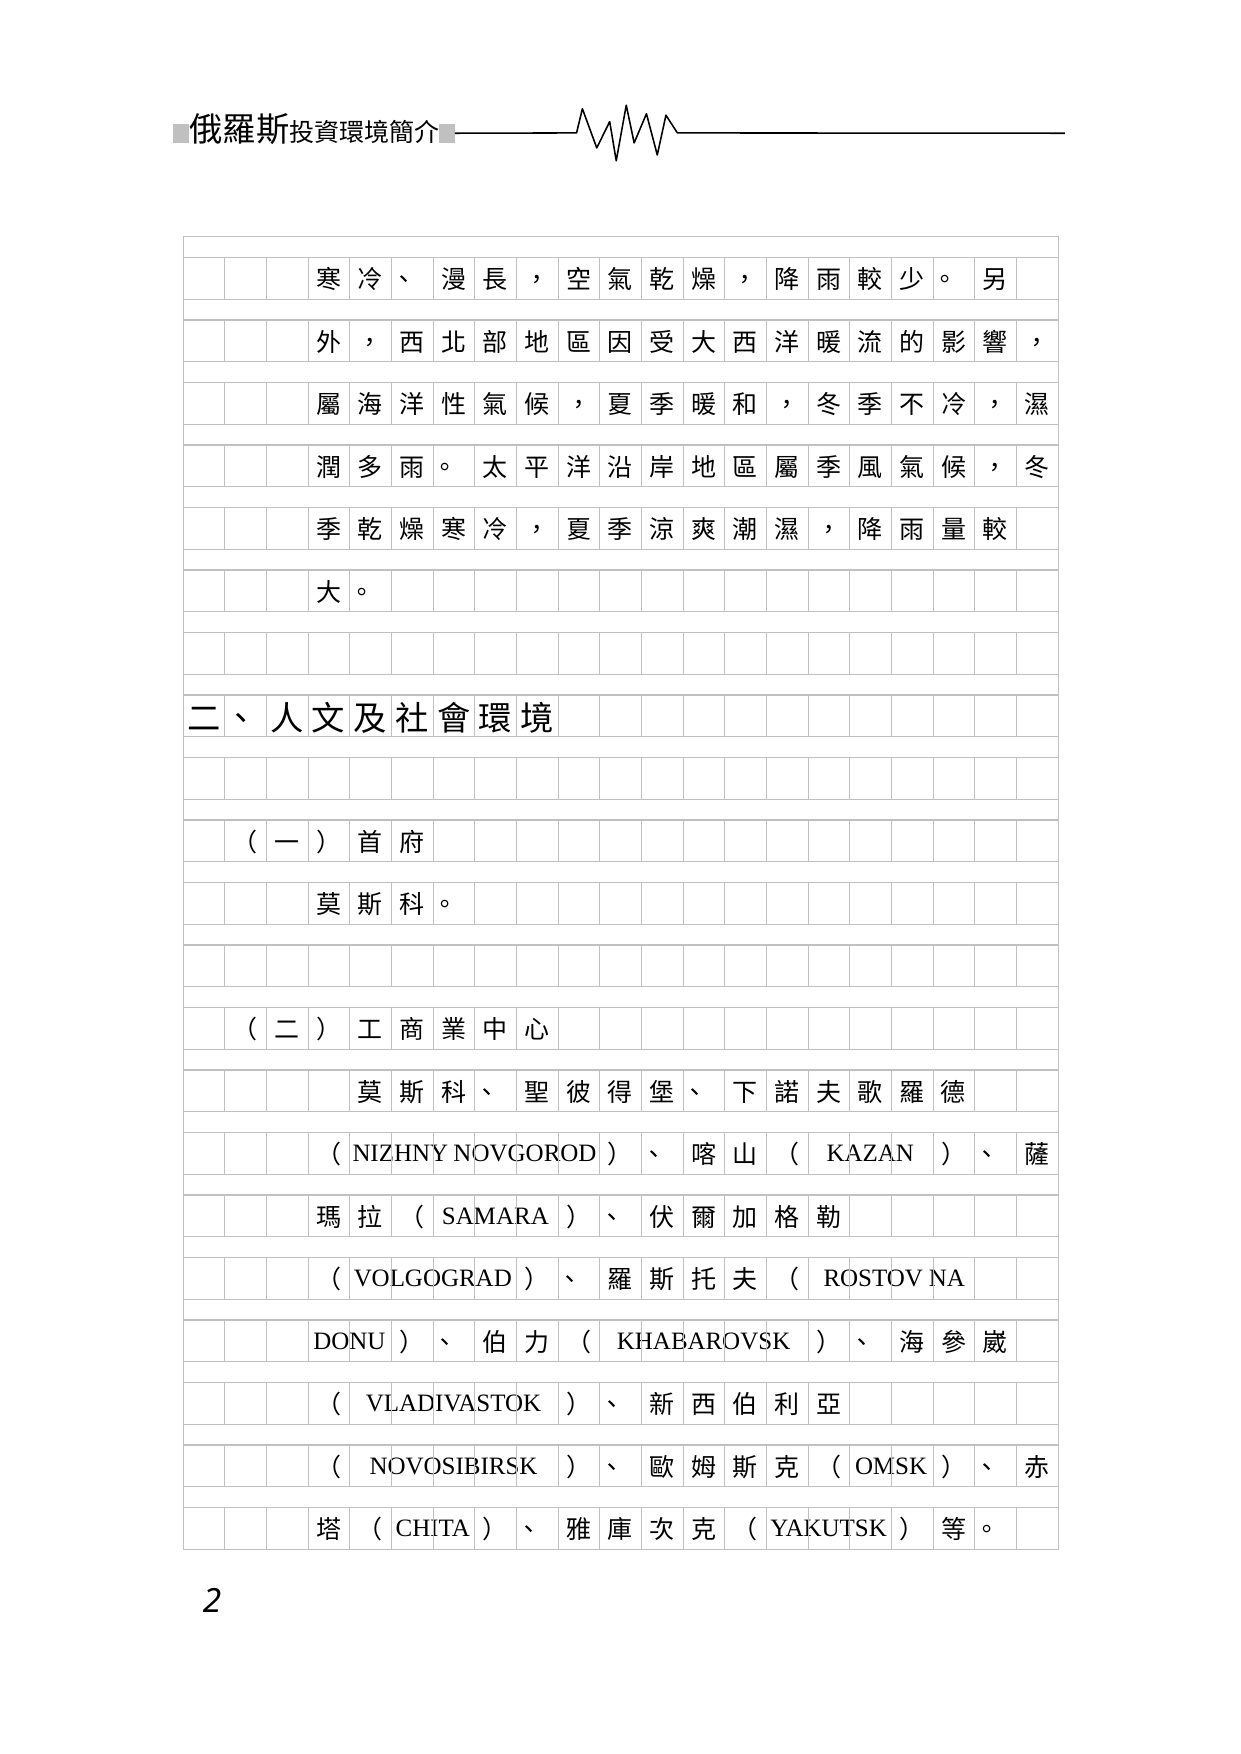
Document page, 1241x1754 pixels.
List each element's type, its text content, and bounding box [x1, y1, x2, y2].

text 府 [392, 821, 433, 861]
text 首 [350, 821, 391, 861]
text [600, 1008, 641, 1049]
text [434, 821, 474, 861]
text 莫斯科。 [309, 883, 349, 924]
text 莫斯科。 [767, 883, 808, 924]
text ） [309, 821, 349, 861]
text 二、人文及社會環境 [1017, 696, 1058, 736]
text [517, 821, 558, 861]
text [809, 1008, 849, 1049]
text [1017, 821, 1058, 861]
text 莫斯科、聖彼得堡、下諾夫歌羅德（NIZHNY NOVGOROD）、喀山（KAZAN）、薩瑪拉（SAMARA）、伏爾加格勒（VOLGOGRAD）、羅斯托夫（ROSTOV NA DONU）、伯力（KHABAROVSK）、海參崴（VLADIVASTOK）、新西伯利亞（NOVOSIBIRSK）、歐姆斯克（OMSK）、赤塔（CHITA）、雅庫次克（YAKUTSK）等。 [281, 1112, 1058, 1132]
text 莫斯科。 [809, 883, 849, 924]
text [559, 821, 599, 861]
text 莫斯科、聖彼得堡、下諾夫歌羅德（NIZHNY NOVGOROD）、喀山（KAZAN）、薩瑪拉（SAMARA）、伏爾加格勒（VOLGOGRAD）、羅斯托夫（ROSTOV NA DONU）、伯力（KHABAROVSK）、海參崴（VLADIVASTOK）、新西伯利亞（NOVOSIBIRSK）、歐姆斯克（OMSK）、赤塔（CHITA）、雅庫次克（YAKUTSK）等。 [281, 1237, 1058, 1257]
text [600, 821, 641, 861]
text 莫斯科。 [392, 883, 433, 924]
text [642, 1008, 683, 1049]
text ） [309, 1008, 349, 1049]
text 除最北部和北冰洋附近的島嶼屬寒帶、亞寒帶，高加索黑海沿岸屬亞熱帶外，大部分屬溫帶氣候。其特色是夏季短、冬季寒冷、漫長，空氣乾燥，降雨較少。另外，西北部地區因受大西洋暖流的影響，屬海洋性氣候，夏季暖和，冬季不冷，濕潤多雨。太平洋沿岸地區屬季風氣候，冬季乾燥寒冷，夏季涼爽潮濕，降雨量較大。 [281, 362, 1058, 382]
text [1017, 1008, 1058, 1049]
text [475, 821, 516, 861]
text 莫斯科。 [475, 883, 516, 924]
text 二、人文及社會環境 [184, 675, 1058, 694]
text 二、人文及社會環境 [975, 696, 1016, 736]
text [207, 987, 1058, 1007]
text [850, 1008, 891, 1049]
text [207, 800, 1058, 819]
text 除最北部和北冰洋附近的島嶼屬寒帶、亞寒帶，高加索黑海沿岸屬亞熱帶外，大部分屬溫帶氣候。其特色是夏季短、冬季寒冷、漫長，空氣乾燥，降雨較少。另外，西北部地區因受大西洋暖流的影響，屬海洋性氣候，夏季暖和，冬季不冷，濕潤多雨。太平洋沿岸地區屬季風氣候，冬季乾燥寒冷，夏季涼爽潮濕，降雨量較大。 [281, 550, 1058, 569]
text 莫斯科。 [434, 883, 474, 924]
text （ [225, 1008, 266, 1049]
text 二 [267, 1008, 308, 1049]
text [559, 1008, 599, 1049]
text 莫斯科。 [281, 883, 308, 924]
text 莫斯科、聖彼得堡、下諾夫歌羅德（NIZHNY NOVGOROD）、喀山（KAZAN）、薩瑪拉（SAMARA）、伏爾加格勒（VOLGOGRAD）、羅斯托夫（ROSTOV NA DONU）、伯力（KHABAROVSK）、海參崴（VLADIVASTOK）、新西伯利亞（NOVOSIBIRSK）、歐姆斯克（OMSK）、赤塔（CHITA）、雅庫次克（YAKUTSK）等。 [281, 1300, 1058, 1319]
text 二、人文及社會環境 [684, 696, 724, 736]
text 除最北部和北冰洋附近的島嶼屬寒帶、亞寒帶，高加索黑海沿岸屬亞熱帶外，大部分屬溫帶氣候。其特色是夏季短、冬季寒冷、漫長，空氣乾燥，降雨較少。另外，西北部地區因受大西洋暖流的影響，屬海洋性氣候，夏季暖和，冬季不冷，濕潤多雨。太平洋沿岸地區屬季風氣候，冬季乾燥寒冷，夏季涼爽潮濕，降雨量較大。 [281, 300, 1058, 319]
text 莫斯科。 [281, 862, 1058, 882]
text 二、人文及社會環境 [892, 696, 933, 736]
text 莫斯科。 [1017, 883, 1058, 924]
text [767, 1008, 808, 1049]
text [642, 821, 683, 861]
text 莫斯科。 [684, 883, 724, 924]
text 二、人文及社會環境 [642, 696, 683, 736]
text 二、人文及社會環境 [850, 696, 891, 736]
text [207, 1008, 224, 1049]
text [725, 821, 766, 861]
text 二、人文及社會環境 [809, 696, 849, 736]
text 業 [434, 1008, 474, 1049]
text [934, 821, 974, 861]
text [850, 821, 891, 861]
text 莫斯科、聖彼得堡、下諾夫歌羅德（NIZHNY NOVGOROD）、喀山（KAZAN）、薩瑪拉（SAMARA）、伏爾加格勒（VOLGOGRAD）、羅斯托夫（ROSTOV NA DONU）、伯力（KHABAROVSK）、海參崴（VLADIVASTOK）、新西伯利亞（NOVOSIBIRSK）、歐姆斯克（OMSK）、赤塔（CHITA）、雅庫次克（YAKUTSK）等。 [281, 1362, 1058, 1382]
text 莫斯科。 [892, 883, 933, 924]
text 莫斯科。 [850, 883, 891, 924]
text [207, 821, 224, 861]
text 莫斯科。 [517, 883, 558, 924]
text [975, 1008, 1016, 1049]
text 除最北部和北冰洋附近的島嶼屬寒帶、亞寒帶，高加索黑海沿岸屬亞熱帶外，大部分屬溫帶氣候。其特色是夏季短、冬季寒冷、漫長，空氣乾燥，降雨較少。另外，西北部地區因受大西洋暖流的影響，屬海洋性氣候，夏季暖和，冬季不冷，濕潤多雨。太平洋沿岸地區屬季風氣候，冬季乾燥寒冷，夏季涼爽潮濕，降雨量較大。 [281, 487, 1058, 507]
text 莫斯科。 [934, 883, 974, 924]
text [809, 821, 849, 861]
text 莫斯科、聖彼得堡、下諾夫歌羅德（NIZHNY NOVGOROD）、喀山（KAZAN）、薩瑪拉（SAMARA）、伏爾加格勒（VOLGOGRAD）、羅斯托夫（ROSTOV NA DONU）、伯力（KHABAROVSK）、海參崴（VLADIVASTOK）、新西伯利亞（NOVOSIBIRSK）、歐姆斯克（OMSK）、赤塔（CHITA）、雅庫次克（YAKUTSK）等。 [281, 1425, 1058, 1444]
text 莫斯科、聖彼得堡、下諾夫歌羅德（NIZHNY NOVGOROD）、喀山（KAZAN）、薩瑪拉（SAMARA）、伏爾加格勒（VOLGOGRAD）、羅斯托夫（ROSTOV NA DONU）、伯力（KHABAROVSK）、海參崴（VLADIVASTOK）、新西伯利亞（NOVOSIBIRSK）、歐姆斯克（OMSK）、赤塔（CHITA）、雅庫次克（YAKUTSK）等。 [281, 1050, 1058, 1069]
text [684, 1008, 724, 1049]
text 莫斯科。 [725, 883, 766, 924]
text 二、人文及社會環境 [767, 696, 808, 736]
text 二、人文及社會環境 [559, 696, 599, 736]
text 工 [350, 1008, 391, 1049]
text 商 [392, 1008, 433, 1049]
text 中 [475, 1008, 516, 1049]
text 莫斯科。 [600, 883, 641, 924]
text 除最北部和北冰洋附近的島嶼屬寒帶、亞寒帶，高加索黑海沿岸屬亞熱帶外，大部分屬溫帶氣候。其特色是夏季短、冬季寒冷、漫長，空氣乾燥，降雨較少。另外，西北部地區因受大西洋暖流的影響，屬海洋性氣候，夏季暖和，冬季不冷，濕潤多雨。太平洋沿岸地區屬季風氣候，冬季乾燥寒冷，夏季涼爽潮濕，降雨量較大。 [281, 237, 1058, 257]
text 莫斯科。 [975, 883, 1016, 924]
text [725, 1008, 766, 1049]
text 除最北部和北冰洋附近的島嶼屬寒帶、亞寒帶，高加索黑海沿岸屬亞熱帶外，大部分屬溫帶氣候。其特色是夏季短、冬季寒冷、漫長，空氣乾燥，降雨較少。另外，西北部地區因受大西洋暖流的影響，屬海洋性氣候，夏季暖和，冬季不冷，濕潤多雨。太平洋沿岸地區屬季風氣候，冬季乾燥寒冷，夏季涼爽潮濕，降雨量較大。 [281, 425, 1058, 444]
text 莫斯科、聖彼得堡、下諾夫歌羅德（NIZHNY NOVGOROD）、喀山（KAZAN）、薩瑪拉（SAMARA）、伏爾加格勒（VOLGOGRAD）、羅斯托夫（ROSTOV NA DONU）、伯力（KHABAROVSK）、海參崴（VLADIVASTOK）、新西伯利亞（NOVOSIBIRSK）、歐姆斯克（OMSK）、赤塔（CHITA）、雅庫次克（YAKUTSK）等。 [281, 1175, 1058, 1194]
text 莫斯科。 [559, 883, 599, 924]
text [767, 821, 808, 861]
text 一 [267, 821, 308, 861]
text [684, 821, 724, 861]
text 二、人文及社會環境 [725, 696, 766, 736]
text 二、人文及社會環境 [934, 696, 974, 736]
text 心 [517, 1008, 558, 1049]
text [892, 821, 933, 861]
text [892, 1008, 933, 1049]
text [934, 1008, 974, 1049]
text （ [225, 821, 266, 861]
text 莫斯科、聖彼得堡、下諾夫歌羅德（NIZHNY NOVGOROD）、喀山（KAZAN）、薩瑪拉（SAMARA）、伏爾加格勒（VOLGOGRAD）、羅斯托夫（ROSTOV NA DONU）、伯力（KHABAROVSK）、海參崴（VLADIVASTOK）、新西伯利亞（NOVOSIBIRSK）、歐姆斯克（OMSK）、赤塔（CHITA）、雅庫次克（YAKUTSK）等。 [281, 1487, 1058, 1507]
text 莫斯科。 [350, 883, 391, 924]
text [975, 821, 1016, 861]
text 莫斯科。 [642, 883, 683, 924]
text 二、人文及社會環境 [600, 696, 641, 736]
